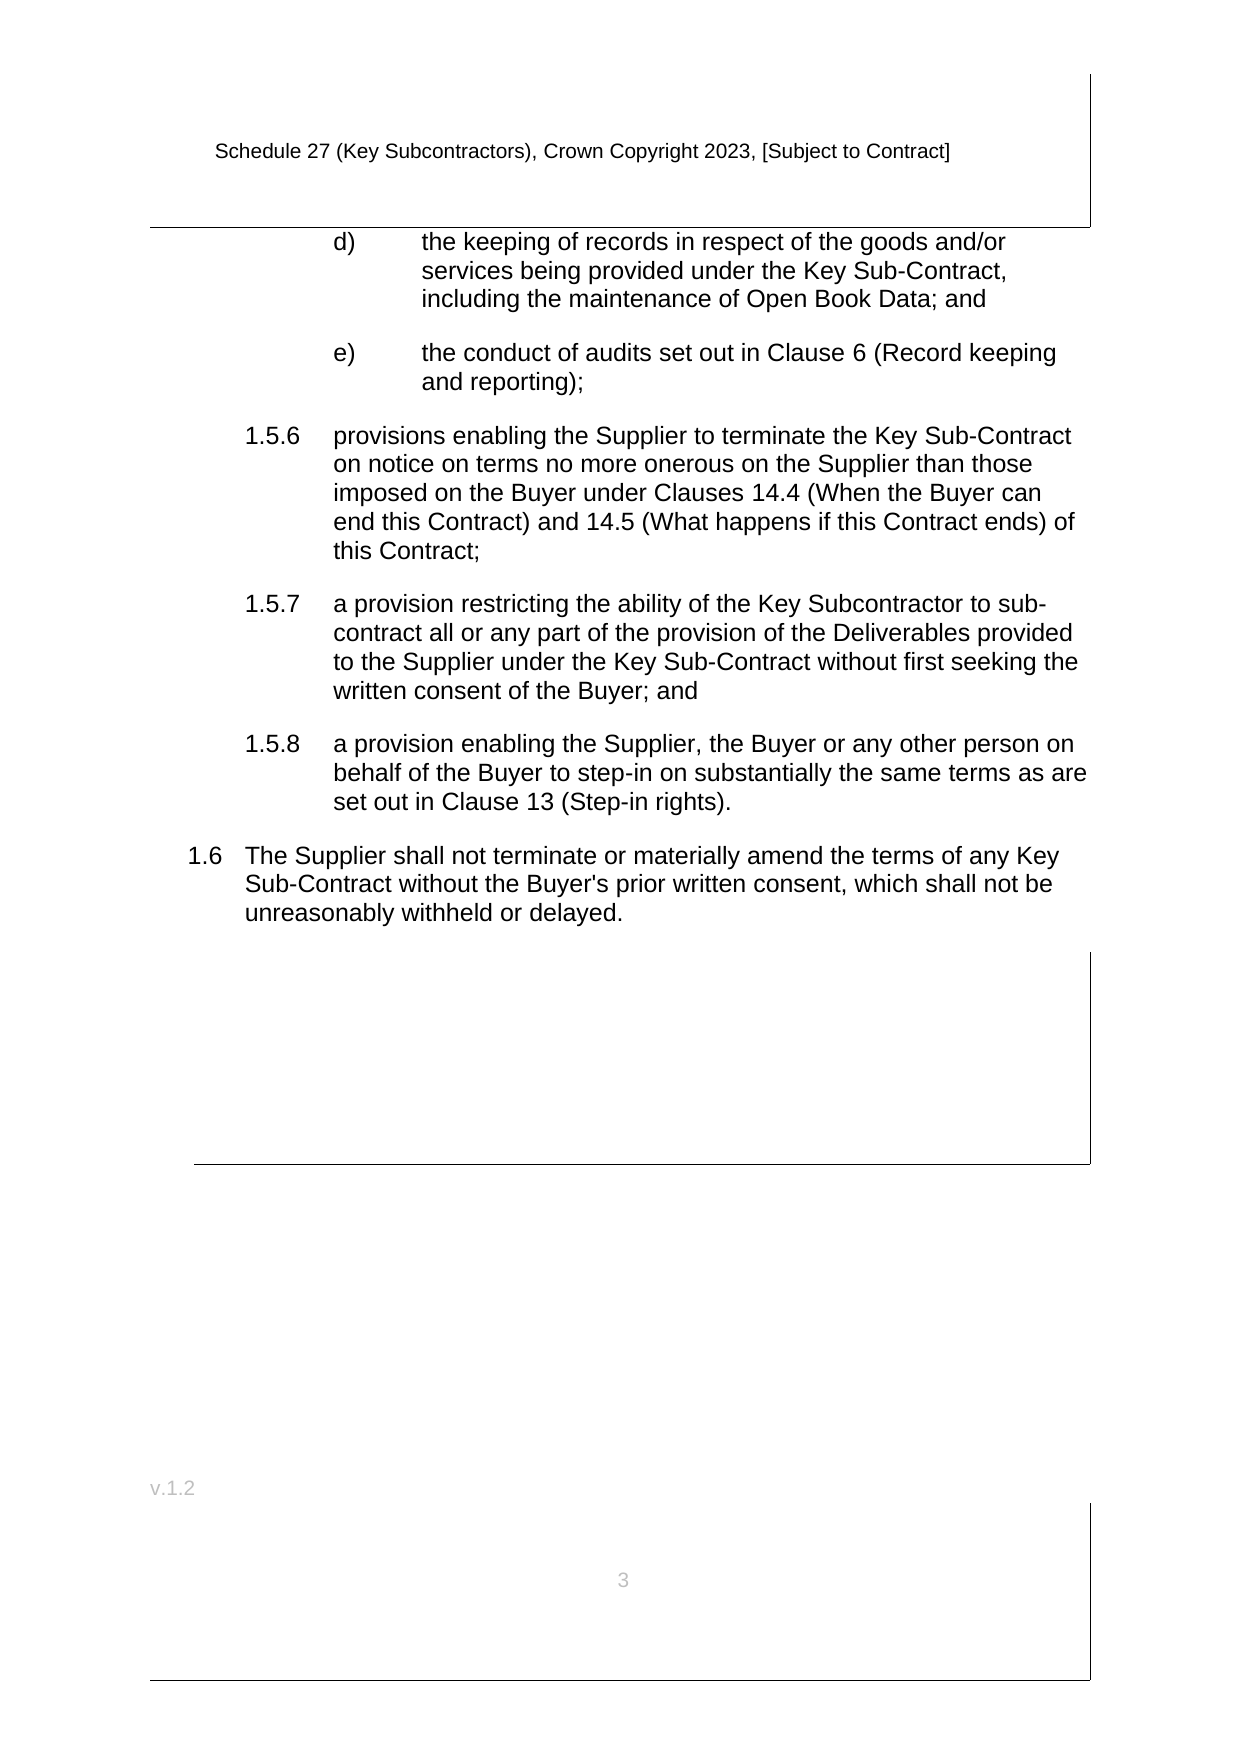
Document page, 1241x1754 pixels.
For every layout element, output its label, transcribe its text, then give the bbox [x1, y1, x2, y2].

list provisions enabling the Supplier to terminate the Key Sub-Contract on notice on terms no more onerous on the Supplier than those imposed on the Buyer under Clauses 14.4 (When the Buyer can end this Contract) and 14.5 (What happens if this Contract ends) of this Contract; [244, 421, 1090, 564]
list a provision enabling the Supplier, the Buyer or any other person on behalf of the Buyer to step‑in on substantially the same terms as are set out in Clause 13 (Step-in rights). [244, 729, 1090, 816]
list the conduct of audits set out in Clause 6 (Record keeping and reporting); [333, 338, 1090, 396]
list the keeping of records in respect of the goods and/or services being provided under the Key Sub-Contract, including the maintenance of Open Book Data; and [333, 227, 1090, 313]
list a provision restricting the ability of the Key Subcontractor to sub-contract all or any part of the provision of the Deliverables provided to the Supplier under the Key Sub-Contract without first seeking the written consent of the Buyer; and [244, 589, 1090, 704]
list The Supplier shall not terminate or materially amend the terms of any Key Sub‑Contract without the Buyer's prior written consent, which shall not be unreasonably withheld or delayed. [187, 841, 1090, 927]
